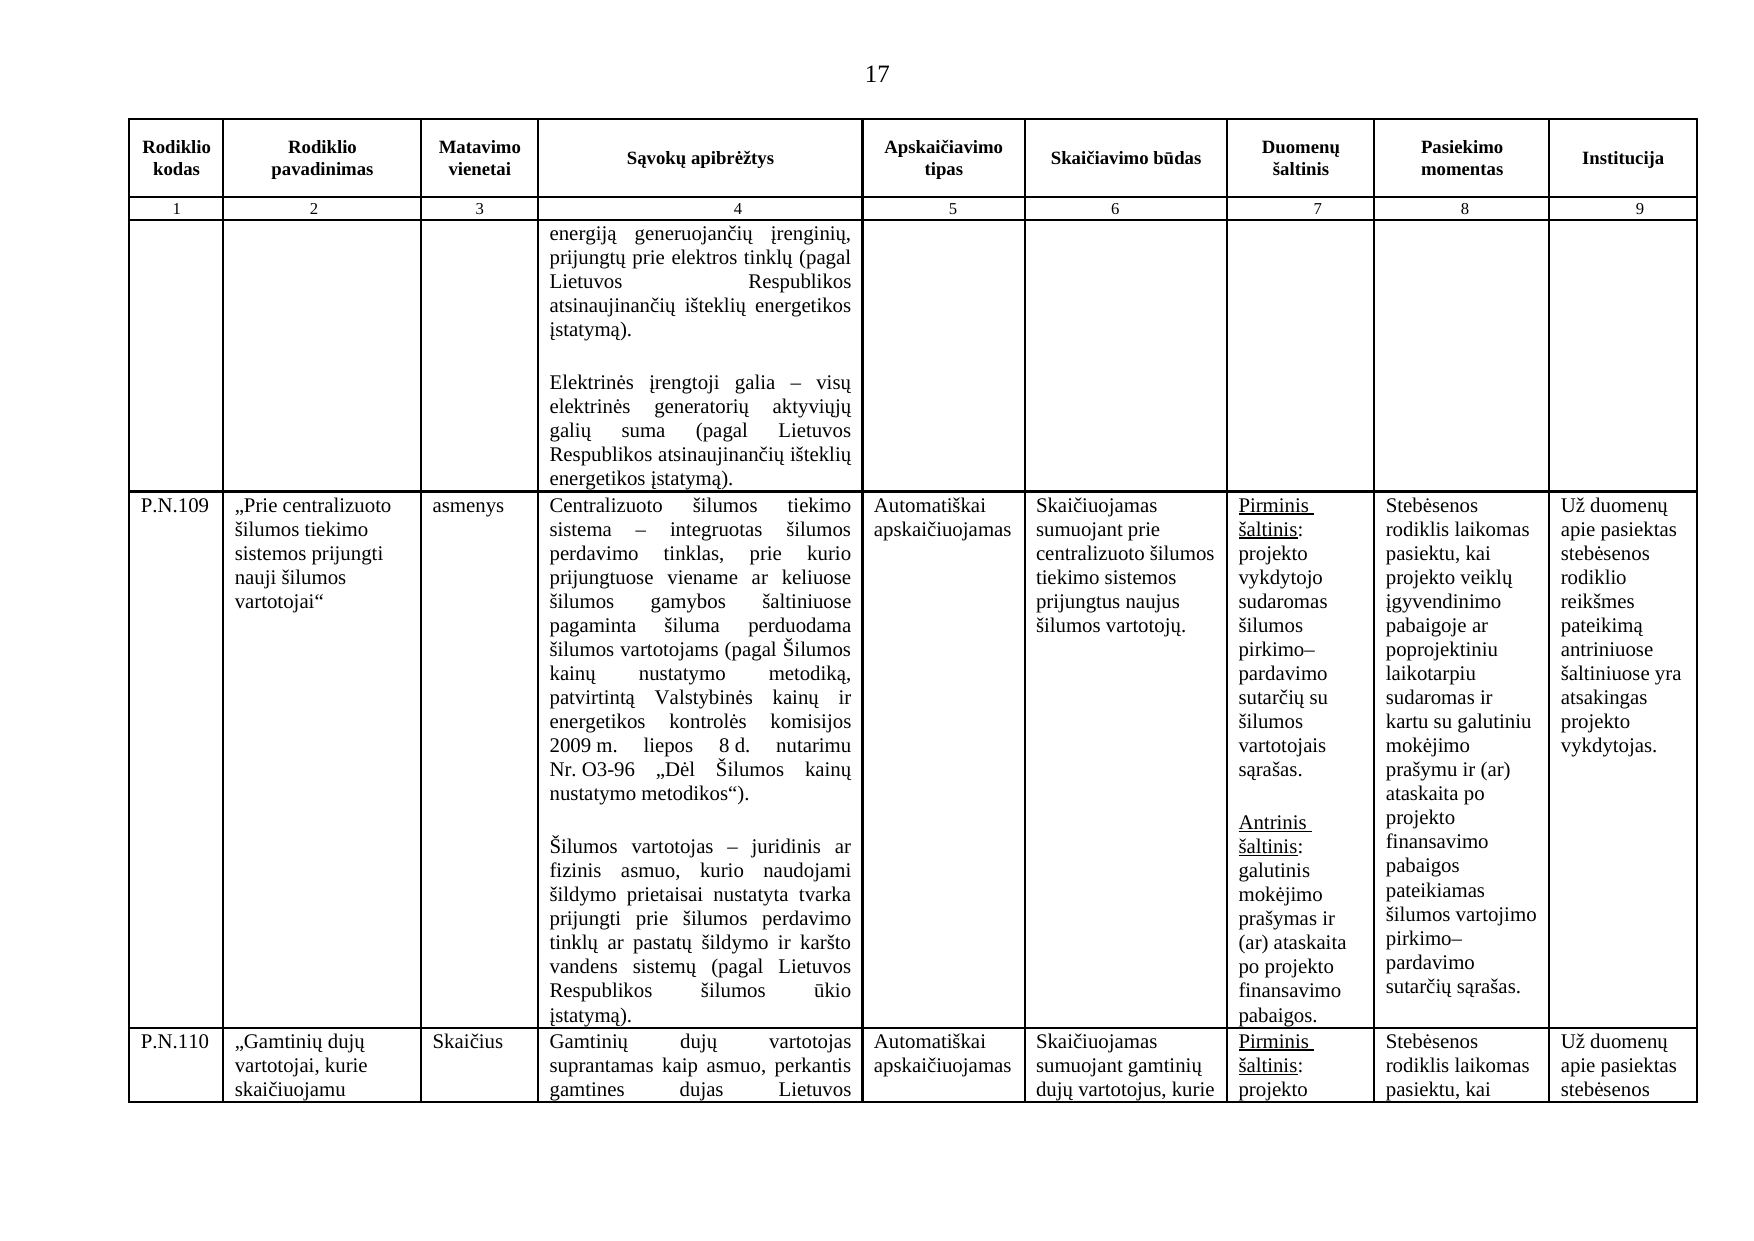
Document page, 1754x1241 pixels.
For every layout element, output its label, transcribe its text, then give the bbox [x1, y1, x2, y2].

table_header Apskaičiavimo tipas [864, 120, 1024, 196]
table_cell P.N.109 [130, 493, 222, 1027]
table_cell Automatiškai apskaičiuojamas [864, 493, 1024, 1027]
table_cell [1026, 221, 1226, 490]
table_cell 2 [224, 198, 420, 219]
table_cell Skaičiuojamas sumuojant prie centralizuoto šilumos tiekimo sistemos prijungtus naujus šilumos vartotojų. [1026, 493, 1226, 1027]
table_cell [1228, 221, 1373, 490]
table_cell 3 [422, 198, 537, 219]
table_header Rodiklio pavadinimas [224, 120, 420, 196]
table_cell 8 [1375, 198, 1548, 219]
table_cell „Prie centralizuoto šilumos tiekimo sistemos prijungti nauji šilumos vartotojai“ [224, 493, 420, 1027]
table_cell asmenys [422, 493, 537, 1027]
table_cell Skaičiuojamas sumuojant gamtinių dujų vartotojus, kurie [1026, 1029, 1226, 1101]
table_cell Už duomenų apie pasiektas stebėsenos rodiklio reikšmes pateikimą antriniuose šaltiniuose yra atsakingas projekto vykdytojas. [1550, 493, 1696, 1027]
table_header Institucija [1550, 120, 1696, 196]
table_cell 9 [1550, 198, 1696, 219]
table_cell Centralizuoto šilumos tiekimo sistema – integruotas šilumos perdavimo tinklas, prie kurio prijungtuose viename ar keliuose šilumos gamybos šaltiniuose pagaminta šiluma perduodama šilumos vartotojams (pagal Šilumos kainų nustatymo metodiką, patvirtintą Valstybinės kainų ir energetikos kontrolės komisijos 2009 m. liepos 8 d. nutarimu Nr. O3-96 „Dėl Šilumos kainų nustatymo metodikos“). Šilumos vartotojas – juridinis ar fizinis asmuo, kurio naudojami šildymo prietaisai nustatyta tvarka prijungti prie šilumos perdavimo tinklų ar pastatų šildymo ir karšto vandens sistemų (pagal Lietuvos Respublikos šilumos ūkio įstatymą). [539, 493, 861, 1027]
table_header Duomenų šaltinis [1228, 120, 1373, 196]
table_cell [130, 221, 222, 490]
table_cell [1550, 221, 1696, 490]
table_cell Stebėsenos rodiklis laikomas pasiektu, kai [1375, 1029, 1548, 1101]
table_header Pasiekimo momentas [1375, 120, 1548, 196]
table_header Skaičiavimo būdas [1026, 120, 1226, 196]
table_cell Pirminis šaltinis: projekto vykdytojo sudaromas šilumos pirkimo–pardavimo sutarčių su šilumos vartotojais sąrašas. Antrinis šaltinis: galutinis mokėjimo prašymas ir (ar) ataskaita po projekto finansavimo pabaigos. [1228, 493, 1373, 1027]
table_cell Skaičius [422, 1029, 537, 1101]
table_cell [864, 221, 1024, 490]
table_cell Už duomenų apie pasiektas stebėsenos [1550, 1029, 1696, 1101]
table_header Sąvokų apibrėžtys [539, 120, 861, 196]
table_cell Stebėsenos rodiklis laikomas pasiektu, kai projekto veiklų įgyvendinimo pabaigoje ar poprojektiniu laikotarpiu sudaromas ir kartu su galutiniu mokėjimo prašymu ir (ar) ataskaita po projekto finansavimo pabaigos pateikiamas šilumos vartojimo pirkimo–pardavimo sutarčių sąrašas. [1375, 493, 1548, 1027]
table_cell 6 [1026, 198, 1226, 219]
table_header Matavimo vienetai [422, 120, 537, 196]
table_cell Gamtinių dujų vartotojas suprantamas kaip asmuo, perkantis gamtines dujas Lietuvos [539, 1029, 861, 1101]
table_cell Automatiškai apskaičiuojamas [864, 1029, 1024, 1101]
table_cell Pirminis šaltinis: projekto [1228, 1029, 1373, 1101]
table_cell „Gamtinių dujų vartotojai, kurie skaičiuojamu [224, 1029, 420, 1101]
table_cell [422, 221, 537, 490]
table_cell 7 [1228, 198, 1373, 219]
table_cell [1375, 221, 1548, 490]
table_cell P.N.110 [130, 1029, 222, 1101]
table_cell 4 [539, 198, 861, 219]
table_cell 1 [130, 198, 222, 219]
table_cell energiją generuojančių įrenginių, prijungtų prie elektros tinklų (pagal Lietuvos Respublikos atsinaujinančių išteklių energetikos įstatymą). Elektrinės įrengtoji galia – visų elektrinės generatorių aktyviųjų galių suma (pagal Lietuvos Respublikos atsinaujinančių išteklių energetikos įstatymą). [539, 221, 861, 490]
table_cell [224, 221, 420, 490]
table_cell 5 [864, 198, 1024, 219]
table_header Rodiklio kodas [130, 120, 222, 196]
